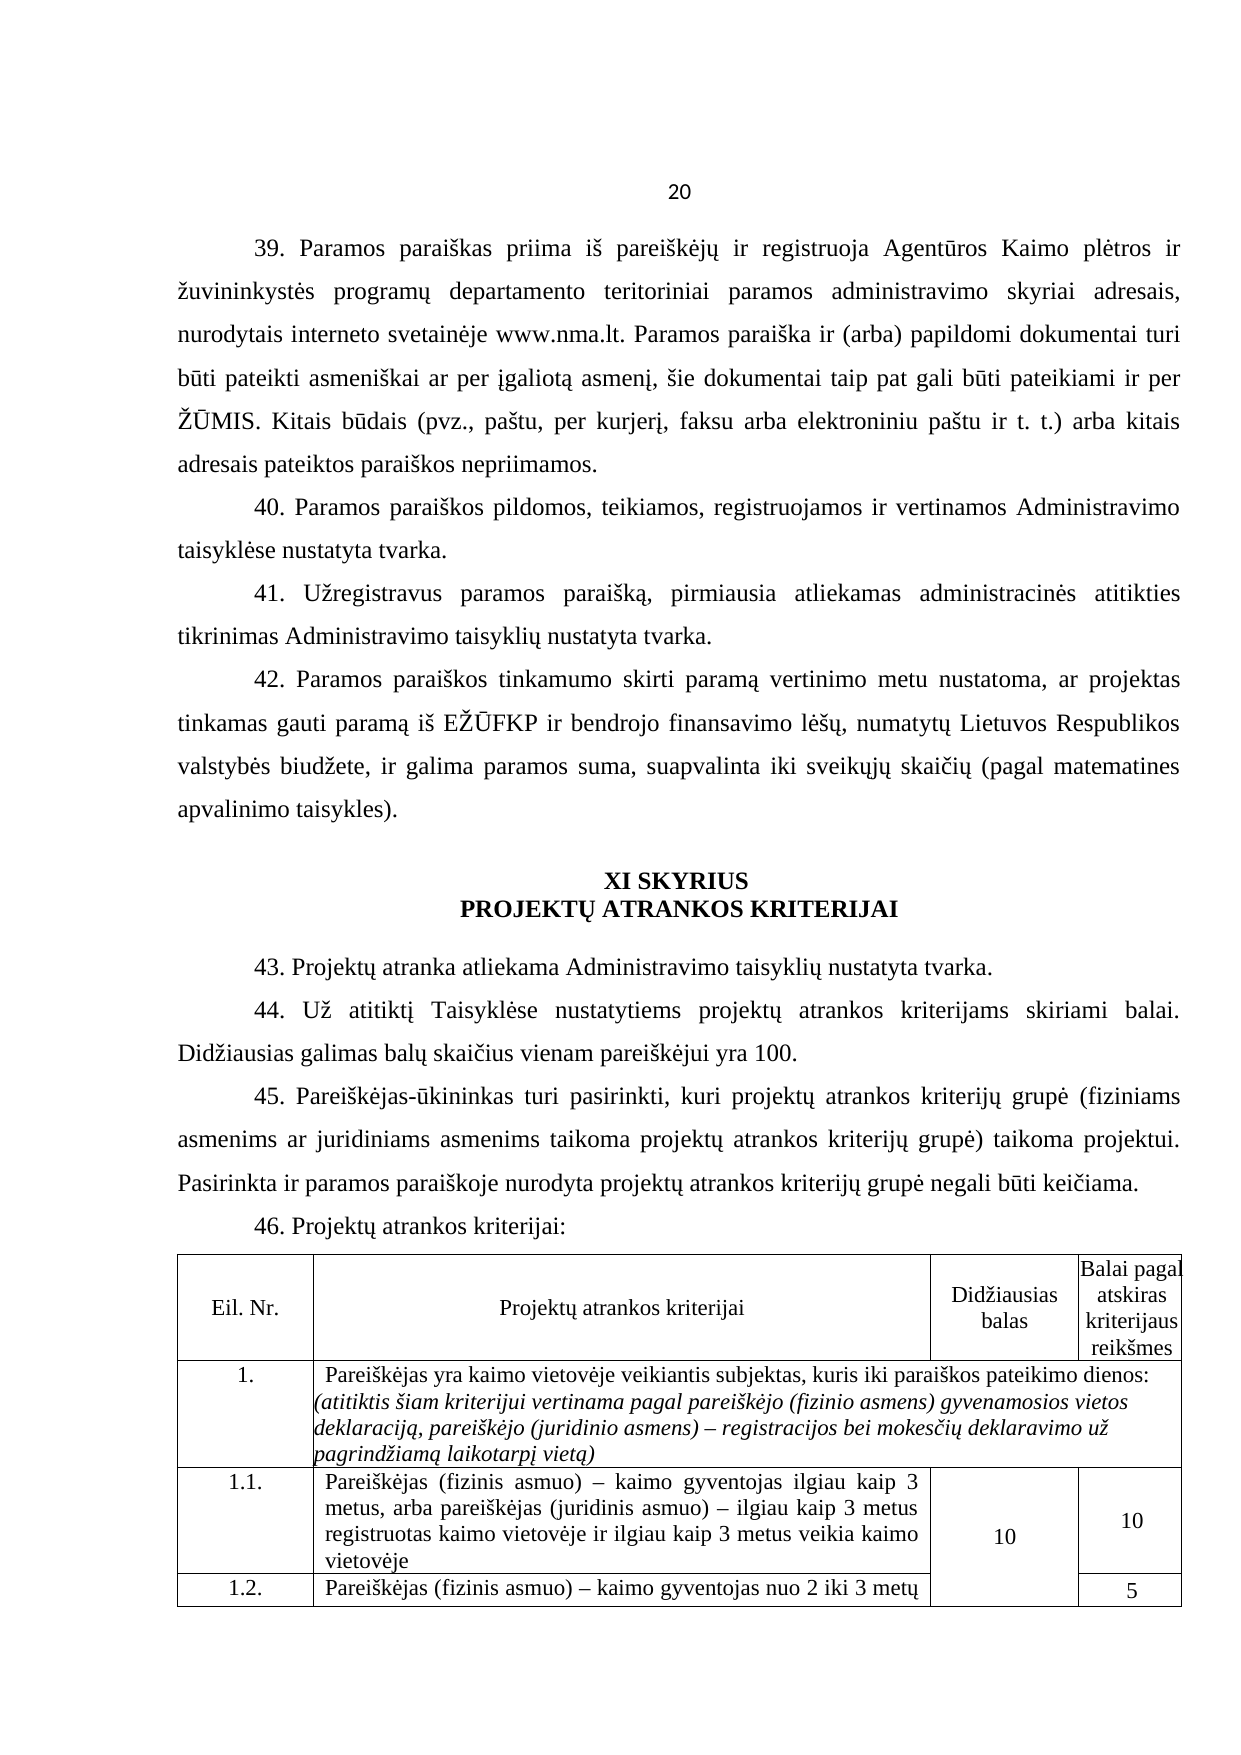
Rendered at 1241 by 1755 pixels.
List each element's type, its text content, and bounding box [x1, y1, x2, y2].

text XI SKYRIUS [177, 866, 1181, 894]
table_cell Pareiškėjas (fizinis asmuo) – kaimo gyventojas ilgiau kaip 3 metus, arba pareiškėjas (juridinis asmuo) – ilgiau kaip 3 metus registruotas kaimo vietovėje ir ilgiau kaip 3 metus veikia kaimo vietovėje [314, 1468, 930, 1573]
text 46. Projektų atrankos kriterijai: [177, 1211, 1181, 1239]
table_cell 5 [1079, 1574, 1181, 1606]
table_cell 1.2. [178, 1574, 313, 1606]
text 40. Paramos paraiškos pildomos, teikiamos, registruojamos ir vertinamos Administravimo taisyklėse nustatyta tvarka. [177, 492, 1181, 564]
text 44. Už atitiktį Taisyklėse nustatytiems projektų atrankos kriterijams skiriami balai. Didžiausias galimas balų skaičius vienam pareiškėjui yra 100. [177, 995, 1181, 1067]
table_header Projektų atrankos kriterijai [314, 1255, 930, 1360]
table_header Balai pagal atskiras kriterijaus reikšmes [1079, 1255, 1181, 1360]
table_cell Pareiškėjas yra kaimo vietovėje veikiantis subjektas, kuris iki paraiškos pateikimo dienos: (atitiktis šiam kriterijui vertinama pagal pareiškėjo (fizinio asmens) gyvenamosios vietos deklaraciją, pareiškėjo (juridinio asmens) – registracijos bei mokesčių deklaravimo už pagrindžiamą laikotarpį vietą) [314, 1361, 1181, 1467]
text 43. Projektų atranka atliekama Administravimo taisyklių nustatyta tvarka. [177, 952, 1181, 981]
table_cell 1. [178, 1361, 313, 1467]
text 39. Paramos paraiškas priima iš pareiškėjų ir registruoja Agentūros Kaimo plėtros ir žuvininkystės programų departamento teritoriniai paramos administravimo skyriai adresais, nurodytais interneto svetainėje www.nma.lt. Paramos paraiška ir (arba) papildomi dokumentai turi būti pateikti asmeniškai ar per įgaliotą asmenį, šie dokumentai taip pat gali būti pateikiami ir per ŽŪMIS. Kitais būdais (pvz., paštu, per kurjerį, faksu arba elektroniniu paštu ir t. t.) arba kitais adresais pateiktos paraiškos nepriimamos. [177, 233, 1181, 478]
table_header Didžiausias balas [931, 1255, 1078, 1360]
table_cell 1.1. [178, 1468, 313, 1573]
text PROJEKTŲ ATRANKOS KRITERIJAI [177, 894, 1181, 923]
text 41. Užregistravus paramos paraišką, pirmiausia atliekamas administracinės atitikties tikrinimas Administravimo taisyklių nustatyta tvarka. [177, 578, 1181, 650]
table_header Eil. Nr. [178, 1255, 313, 1360]
table_cell 10 [1079, 1468, 1181, 1573]
table_cell Pareiškėjas (fizinis asmuo) – kaimo gyventojas nuo 2 iki 3 metų [314, 1574, 930, 1606]
text 42. Paramos paraiškos tinkamumo skirti paramą vertinimo metu nustatoma, ar projektas tinkamas gauti paramą iš EŽŪFKP ir bendrojo finansavimo lėšų, numatytų Lietuvos Respublikos valstybės biudžete, ir galima paramos suma, suapvalinta iki sveikųjų skaičių (pagal matematines apvalinimo taisykles). [177, 664, 1181, 823]
table_cell 10 [931, 1468, 1078, 1606]
text 45. Pareiškėjas-ūkininkas turi pasirinkti, kuri projektų atrankos kriterijų grupė (fiziniams asmenims ar juridiniams asmenims taikoma projektų atrankos kriterijų grupė) taikoma projektui. Pasirinkta ir paramos paraiškoje nurodyta projektų atrankos kriterijų grupė negali būti keičiama. [177, 1081, 1181, 1196]
